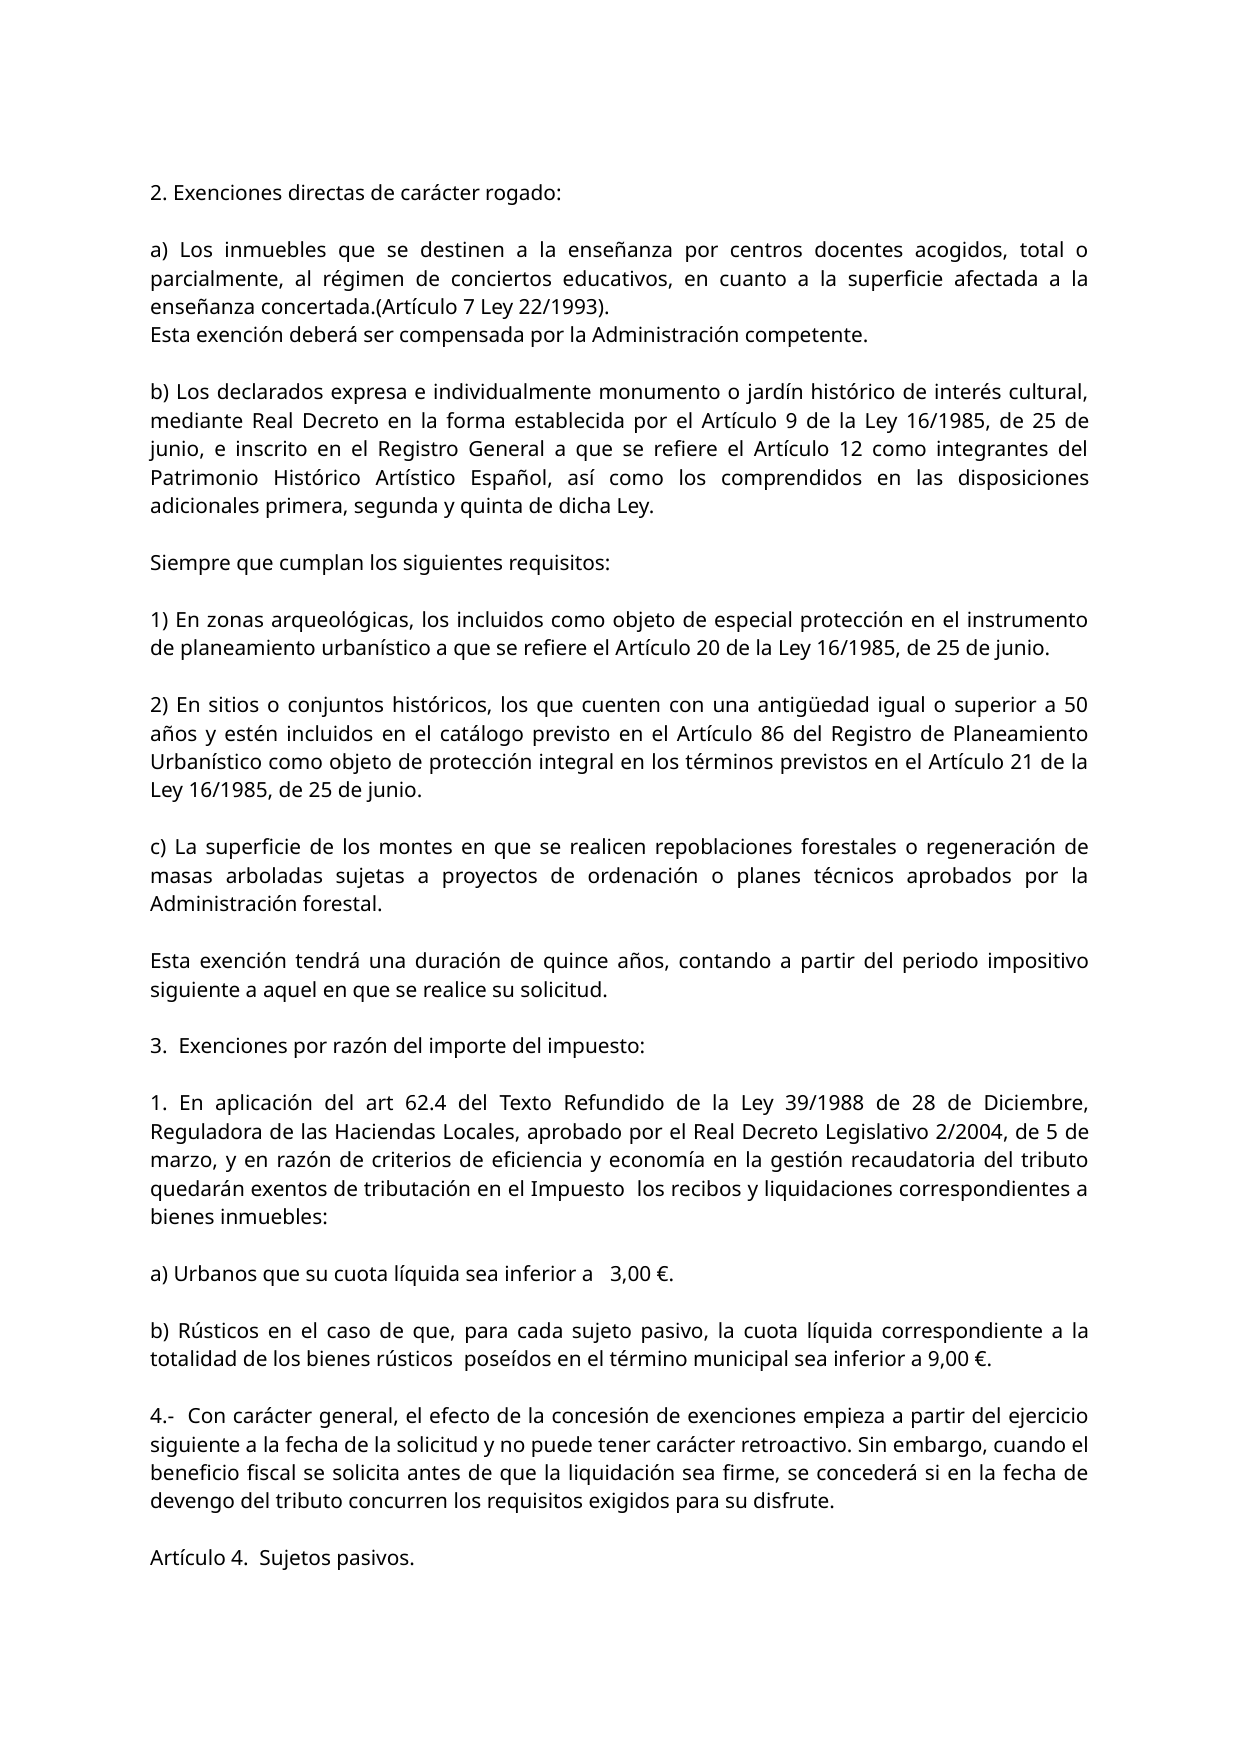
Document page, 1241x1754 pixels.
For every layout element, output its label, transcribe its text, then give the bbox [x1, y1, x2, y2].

text 4.- Con carácter general, el efecto de la concesión de exenciones empieza a partir del ejercicio siguiente a la fecha de la solicitud y no puede tener carácter retroactivo. Sin embargo, cuando el beneficio fiscal se solicita antes de que la liquidación sea firme, se concederá si en la fecha de devengo del tributo concurren los requisitos exigidos para su disfrute. [150, 1401, 1090, 1515]
text Siempre que cumplan los siguientes requisitos: [150, 548, 1090, 577]
text 1) En zonas arqueológicas, los incluidos como objeto de especial protección en el instrumento de planeamiento urbanístico a que se refiere el Artículo 20 de la Ley 16/1985, de 25 de junio. [150, 605, 1090, 662]
text a) Urbanos que su cuota líquida sea inferior a 3,00 €. [150, 1259, 1090, 1287]
text 2. Exenciones directas de carácter rogado: [150, 178, 1090, 207]
text a) Los inmuebles que se destinen a la enseñanza por centros docentes acogidos, total o parcialmente, al régimen de conciertos educativos, en cuanto a la superficie afectada a la enseñanza concertada.(Artículo 7 Ley 22/1993). [150, 235, 1090, 321]
text Esta exención deberá ser compensada por la Administración competente. [150, 321, 1090, 349]
text Artículo 4. Sujetos pasivos. [150, 1543, 1090, 1572]
text b) Los declarados expresa e individualmente monumento o jardín histórico de interés cultural, mediante Real Decreto en la forma establecida por el Artículo 9 de la Ley 16/1985, de 25 de junio, e inscrito en el Registro General a que se refiere el Artículo 12 como integrantes del Patrimonio Histórico Artístico Español, así como los comprendidos en las disposiciones adicionales primera, segunda y quinta de dicha Ley. [150, 377, 1090, 520]
text 2) En sitios o conjuntos históricos, los que cuenten con una antigüedad igual o superior a 50 años y estén incluidos en el catálogo previsto en el Artículo 86 del Registro de Planeamiento Urbanístico como objeto de protección integral en los términos previstos en el Artículo 21 de la Ley 16/1985, de 25 de junio. [150, 690, 1090, 804]
text 1. En aplicación del art 62.4 del Texto Refundido de la Ley 39/1988 de 28 de Diciembre, Reguladora de las Haciendas Locales, aprobado por el Real Decreto Legislativo 2/2004, de 5 de marzo, y en razón de criterios de eficiencia y economía en la gestión recaudatoria del tributo quedarán exentos de tributación en el Impuesto los recibos y liquidaciones correspondientes a bienes inmuebles: [150, 1088, 1090, 1231]
text c) La superficie de los montes en que se realicen repoblaciones forestales o regeneración de masas arboladas sujetas a proyectos de ordenación o planes técnicos aprobados por la Administración forestal. [150, 832, 1090, 918]
text Esta exención tendrá una duración de quince años, contando a partir del periodo impositivo siguiente a aquel en que se realice su solicitud. [150, 946, 1090, 1003]
text 3. Exenciones por razón del importe del impuesto: [150, 1032, 1090, 1060]
text b) Rústicos en el caso de que, para cada sujeto pasivo, la cuota líquida correspondiente a la totalidad de los bienes rústicos poseídos en el término municipal sea inferior a 9,00 €. [150, 1316, 1090, 1373]
